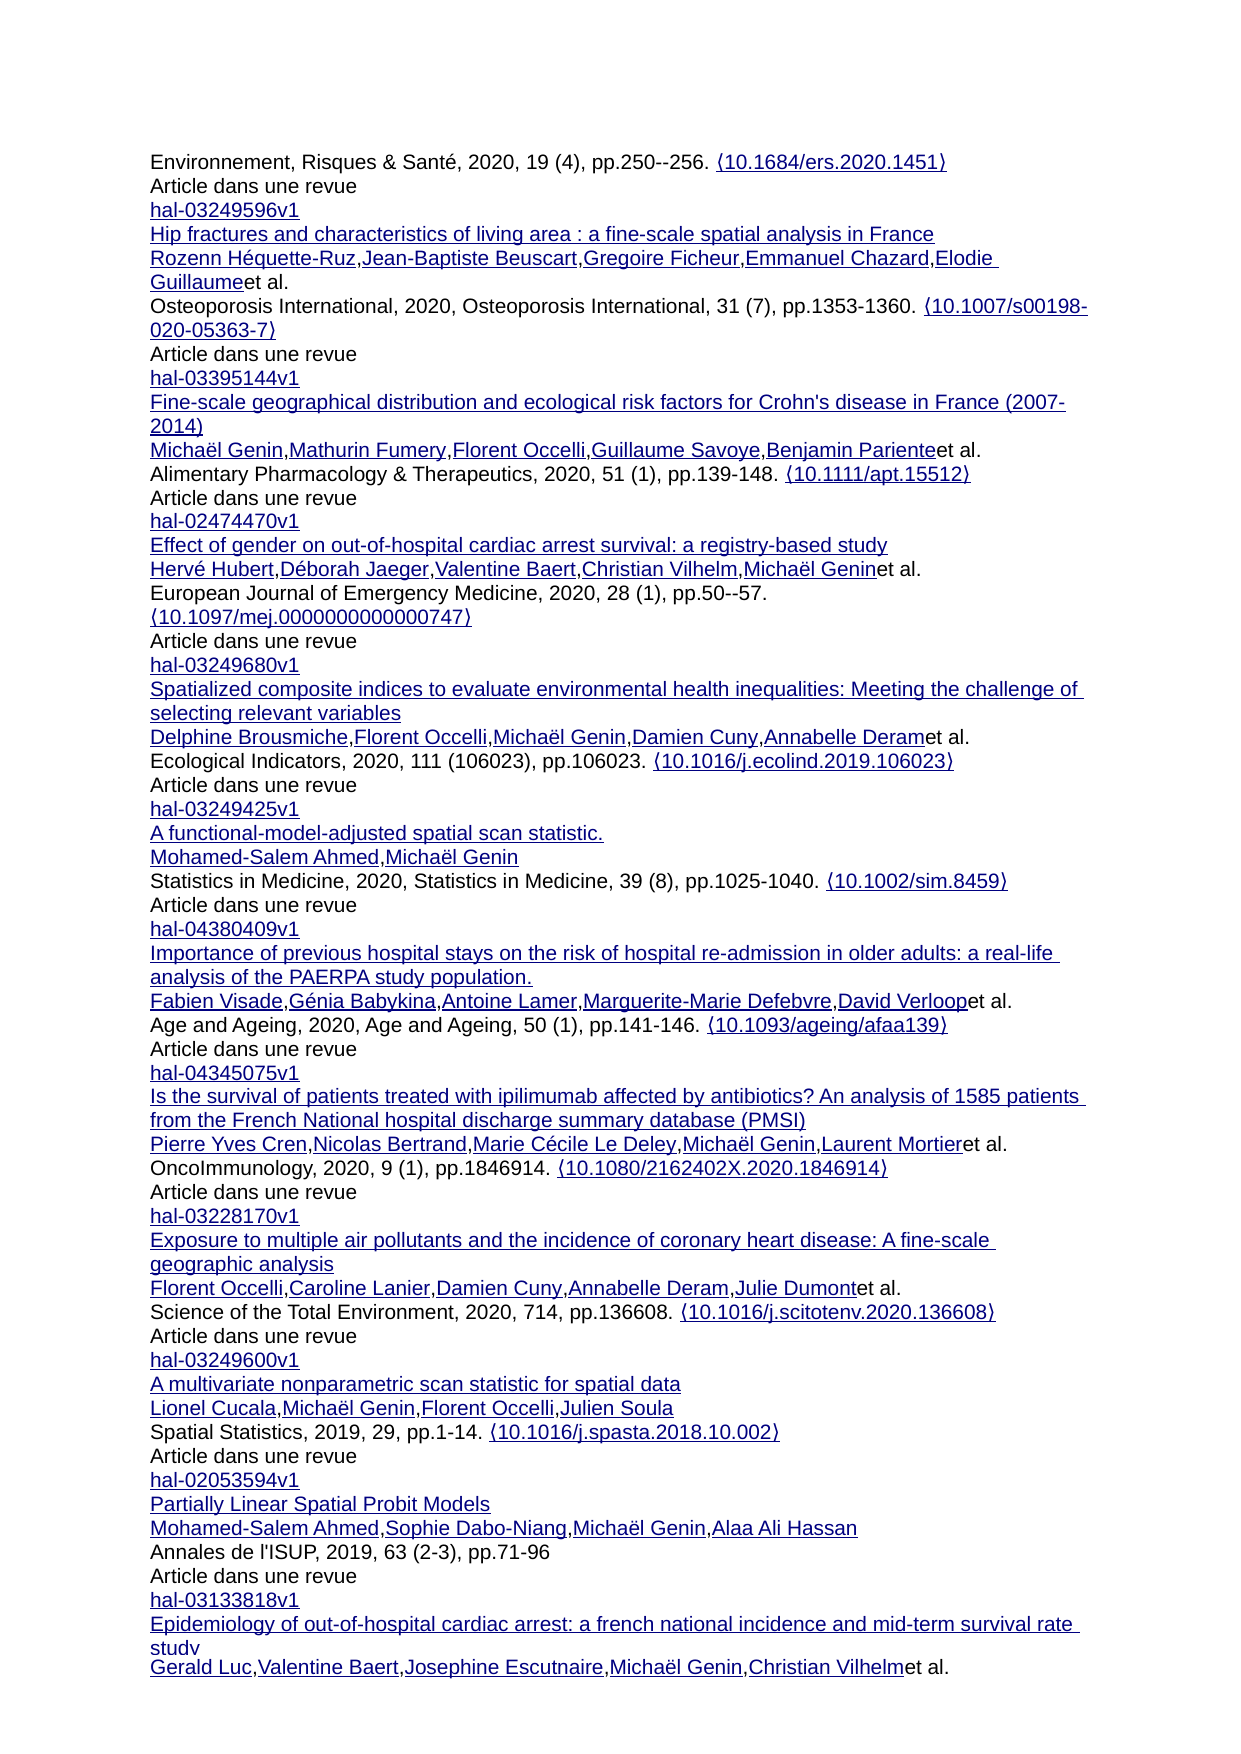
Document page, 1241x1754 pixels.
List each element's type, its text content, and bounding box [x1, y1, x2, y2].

table_cell Partially Linear Spatial Probit Models Mohamed-Salem Ahmed,Sophie Dabo-Niang,Michaël Genin,Alaa Ali Hassan Annales de l'ISUP, 2019, 63 (2-3), pp.71-96 Article dans une revue hal-03133818v1 [150, 1492, 1090, 1611]
table_cell Epidemiology of out-of-hospital cardiac arrest: a french national incidence and mid-term survival rate study Gerald Luc,Valentine Baert,Josephine Escutnaire,Michaël Genin,Christian Vilhelmet al. [150, 1611, 1090, 1679]
table_cell Environnement, Risques & Santé, 2020, 19 (4), pp.250--256. ⟨10.1684/ers.2020.1451⟩ Article dans une revue hal-03249596v1 [150, 150, 1090, 222]
table_cell A multivariate nonparametric scan statistic for spatial data Lionel Cucala,Michaël Genin,Florent Occelli,Julien Soula Spatial Statistics, 2019, 29, pp.1-14. ⟨10.1016/j.spasta.2018.10.002⟩ Article dans une revue hal-02053594v1 [150, 1372, 1090, 1492]
table_cell Fine-scale geographical distribution and ecological risk factors for Crohn's disease in France (2007-2014) Michaël Genin,Mathurin Fumery,Florent Occelli,Guillaume Savoye,Benjamin Parienteet al. Alimentary Pharmacology & Therapeutics, 2020, 51 (1), pp.139-148. ⟨10.1111/apt.15512⟩ Article dans une revue hal-02474470v1 [150, 390, 1090, 533]
table_cell A functional-model-adjusted spatial scan statistic. Mohamed-Salem Ahmed,Michaël Genin Statistics in Medicine, 2020, Statistics in Medicine, 39 (8), pp.1025-1040. ⟨10.1002/sim.8459⟩ Article dans une revue hal-04380409v1 [150, 821, 1090, 941]
table_cell Importance of previous hospital stays on the risk of hospital re-admission in older adults: a real-life analysis of the PAERPA study population. Fabien Visade,Génia Babykina,Antoine Lamer,Marguerite-Marie Defebvre,David Verloopet al. Age and Ageing, 2020, Age and Ageing, 50 (1), pp.141-146. ⟨10.1093/ageing/afaa139⟩ Article dans une revue hal-04345075v1 [150, 941, 1090, 1084]
table_cell Is the survival of patients treated with ipilimumab affected by antibiotics? An analysis of 1585 patients from the French National hospital discharge summary database (PMSI) Pierre Yves Cren,Nicolas Bertrand,Marie Cécile Le Deley,Michaël Genin,Laurent Mortieret al. OncoImmunology, 2020, 9 (1), pp.1846914. ⟨10.1080/2162402X.2020.1846914⟩ Article dans une revue hal-03228170v1 [150, 1084, 1090, 1228]
table_cell Hip fractures and characteristics of living area : a fine-scale spatial analysis in France Rozenn Héquette-Ruz,Jean-Baptiste Beuscart,Gregoire Ficheur,Emmanuel Chazard,Elodie Guillaumeet al. Osteoporosis International, 2020, Osteoporosis International, 31 (7), pp.1353-1360. ⟨10.1007/s00198-020-05363-7⟩ Article dans une revue hal-03395144v1 [150, 222, 1090, 389]
table_cell Effect of gender on out-of-hospital cardiac arrest survival: a registry-based study Hervé Hubert,Déborah Jaeger,Valentine Baert,Christian Vilhelm,Michaël Geninet al. European Journal of Emergency Medicine, 2020, 28 (1), pp.50--57. ⟨10.1097/mej.0000000000000747⟩ Article dans une revue hal-03249680v1 [150, 533, 1090, 677]
table_cell Exposure to multiple air pollutants and the incidence of coronary heart disease: A fine-scale geographic analysis Florent Occelli,Caroline Lanier,Damien Cuny,Annabelle Deram,Julie Dumontet al. Science of the Total Environment, 2020, 714, pp.136608. ⟨10.1016/j.scitotenv.2020.136608⟩ Article dans une revue hal-03249600v1 [150, 1228, 1090, 1372]
table_cell Spatialized composite indices to evaluate environmental health inequalities: Meeting the challenge of selecting relevant variables Delphine Brousmiche,Florent Occelli,Michaël Genin,Damien Cuny,Annabelle Deramet al. Ecological Indicators, 2020, 111 (106023), pp.106023. ⟨10.1016/j.ecolind.2019.106023⟩ Article dans une revue hal-03249425v1 [150, 677, 1090, 821]
